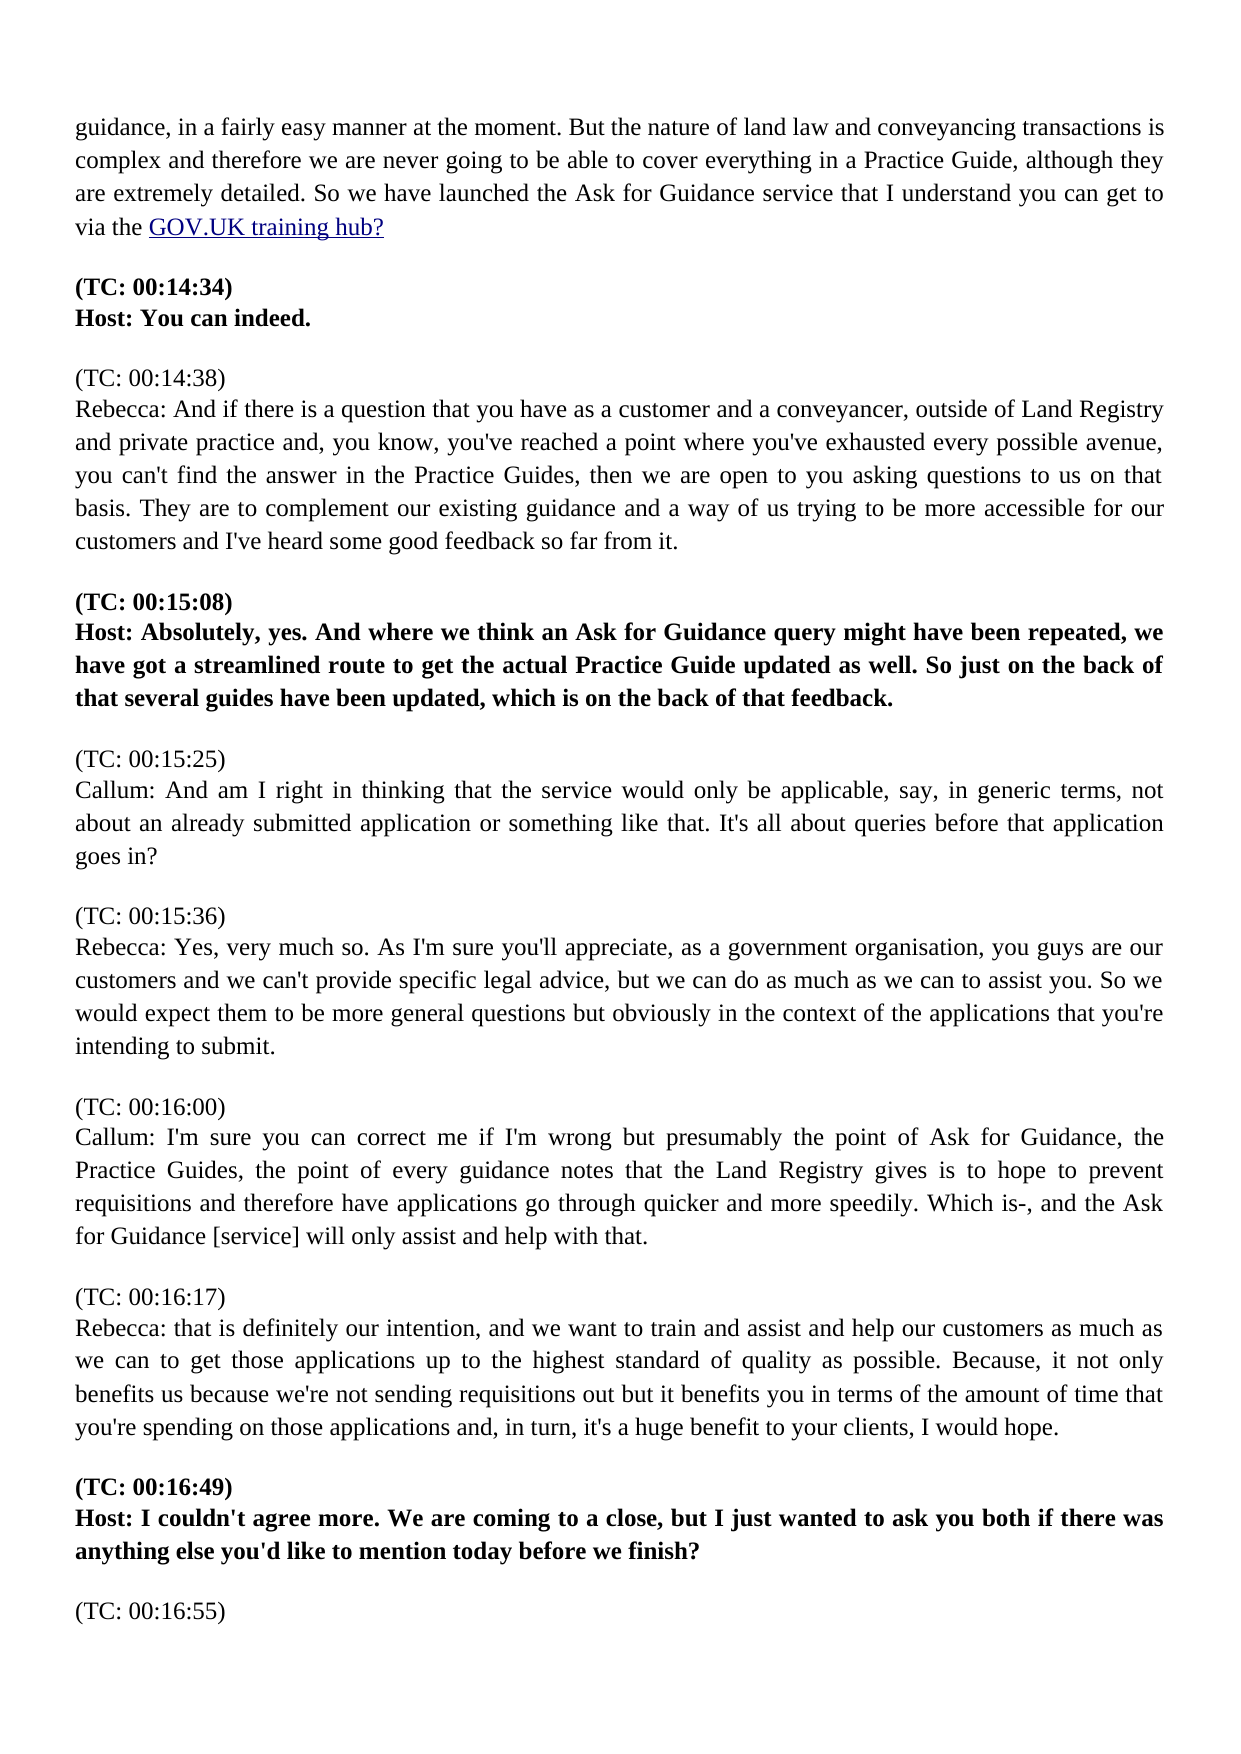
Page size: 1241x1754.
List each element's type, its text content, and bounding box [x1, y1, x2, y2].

text (TC: 00:15:36) [75, 901, 1165, 930]
text (TC: 00:16:00) [75, 1092, 1165, 1120]
text Rebecca: Yes, very much so. As I'm sure you'll appreciate, as a government organisation, you guys are our customers and we can't provide specific legal advice, but we can do as much as we can to assist you. So we would expect them to be more general questions but obviously in the context of the applications that you're intending to submit. [75, 932, 1165, 1060]
text (TC: 00:14:38) [75, 363, 1165, 392]
text Host: Absolutely, yes. And where we think an Ask for Guidance query might have been repeated, we have got a streamlined route to get the actual Practice Guide updated as well. So just on the back of that several guides have been updated, which is on the back of that feedback. [75, 617, 1165, 712]
text Host: You can indeed. [75, 303, 1165, 332]
text Callum: I'm sure you can correct me if I'm wrong but presumably the point of Ask for Guidance, the Practice Guides, the point of every guidance notes that the Land Registry gives is to hope to prevent requisitions and therefore have applications go through quicker and more speedily. Which is-, and the Ask for Guidance [service] will only assist and help with that. [75, 1122, 1165, 1250]
text (TC: 00:16:55) [75, 1596, 1165, 1625]
text Rebecca: And if there is a question that you have as a customer and a conveyancer, outside of Land Registry and private practice and, you know, you've reached a point where you've exhausted every possible avenue, you can't find the answer in the Practice Guides, then we are open to you asking questions to us on that basis. They are to complement our existing guidance and a way of us trying to be more accessible for our customers and I've heard some good feedback so far from it. [75, 394, 1165, 555]
text guidance, in a fairly easy manner at the moment. But the nature of land law and conveyancing transactions is complex and therefore we are never going to be able to cover everything in a Practice Guide, although they are extremely detailed. So we have launched the Ask for Guidance service that I understand you can get to via the GOV.UK training hub? [75, 112, 1165, 240]
text (TC: 00:16:17) [75, 1282, 1165, 1311]
text Host: I couldn't agree more. We are coming to a close, but I just wanted to ask you both if there was anything else you'd like to mention today before we finish? [75, 1503, 1165, 1565]
text Rebecca: that is definitely our intention, and we want to train and assist and help our customers as much as we can to get those applications up to the highest standard of quality as possible. Because, it not only benefits us because we're not sending requisitions out but it benefits you in terms of the amount of time that you're spending on those applications and, in turn, it's a huge benefit to your clients, I would hope. [75, 1313, 1165, 1440]
text (TC: 00:14:34) [75, 272, 1165, 301]
text Callum: And am I right in thinking that the service would only be applicable, say, in generic terms, not about an already submitted application or something like that. It's all about queries before that application goes in? [75, 775, 1165, 869]
text (TC: 00:15:25) [75, 744, 1165, 773]
text (TC: 00:16:49) [75, 1472, 1165, 1501]
text (TC: 00:15:08) [75, 587, 1165, 615]
